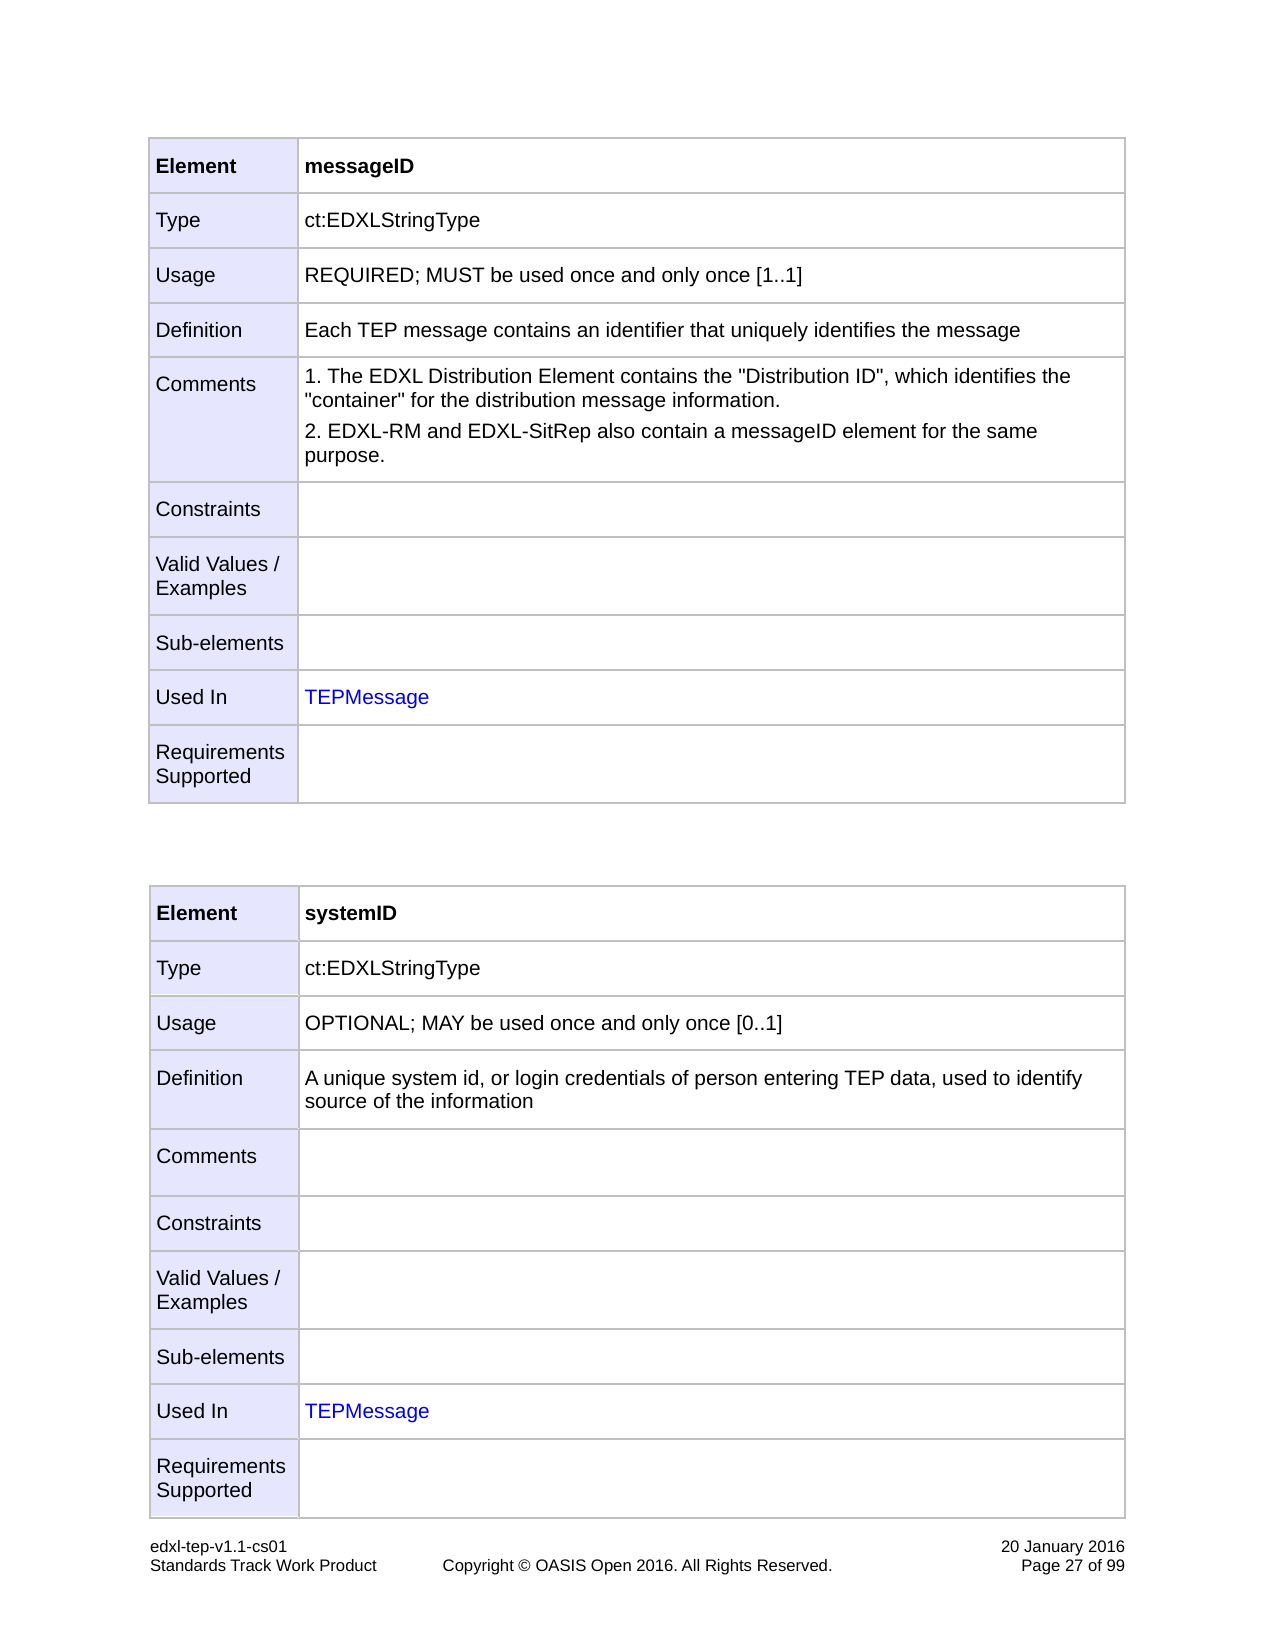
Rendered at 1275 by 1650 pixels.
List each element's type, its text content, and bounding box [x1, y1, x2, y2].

table_cell Usage [151, 997, 298, 1049]
table_cell ct:EDXLStringType [299, 194, 1124, 247]
table_cell Valid Values / Examples [151, 1252, 298, 1328]
table_cell REQUIRED; MUST be used once and only once [1..1] [299, 249, 1124, 301]
table_cell Each TEP message contains an identifier that uniquely identifies the message [299, 304, 1124, 356]
table_cell TEPMessage [300, 1385, 1124, 1438]
table_cell A unique system id, or login credentials of person entering TEP data, used to identify source of the information [300, 1051, 1124, 1128]
table_cell Sub-elements [150, 616, 297, 669]
table_cell [299, 726, 1124, 802]
table_cell Used In [150, 671, 297, 724]
table_cell [300, 1252, 1124, 1328]
table_cell Type [151, 942, 298, 994]
table_cell [299, 483, 1124, 536]
table_cell [299, 616, 1124, 669]
table_header messageID [299, 139, 1124, 192]
table_cell Requirements Supported [151, 1440, 298, 1516]
table_header systemID [300, 887, 1124, 940]
table_cell ct:EDXLStringType [300, 942, 1124, 994]
table_header Element [151, 887, 298, 940]
table_header Element [150, 139, 297, 192]
table_cell OPTIONAL; MAY be used once and only once [0..1] [300, 997, 1124, 1049]
table_cell Requirements Supported [150, 726, 297, 802]
table_cell [300, 1130, 1124, 1195]
table_cell Comments [151, 1130, 298, 1195]
table_cell [300, 1440, 1124, 1516]
table_cell 1. The EDXL Distribution Element contains the "Distribution ID", which identifies the "container" for the distribution message information. 2. EDXL-RM and EDXL-SitRep also contain a messageID element for the same purpose. [299, 358, 1124, 481]
table_cell [300, 1197, 1124, 1250]
table_cell Constraints [150, 483, 297, 536]
table_cell TEPMessage [299, 671, 1124, 724]
table_cell Type [150, 194, 297, 247]
table_cell Definition [151, 1051, 298, 1128]
table_cell Usage [150, 249, 297, 301]
table_cell Sub-elements [151, 1330, 298, 1383]
table_cell Definition [150, 304, 297, 356]
table_cell [300, 1330, 1124, 1383]
table_cell Used In [151, 1385, 298, 1438]
table_cell Constraints [151, 1197, 298, 1250]
table_cell Valid Values / Examples [150, 538, 297, 614]
table_cell Comments [150, 358, 297, 481]
table_cell [299, 538, 1124, 614]
